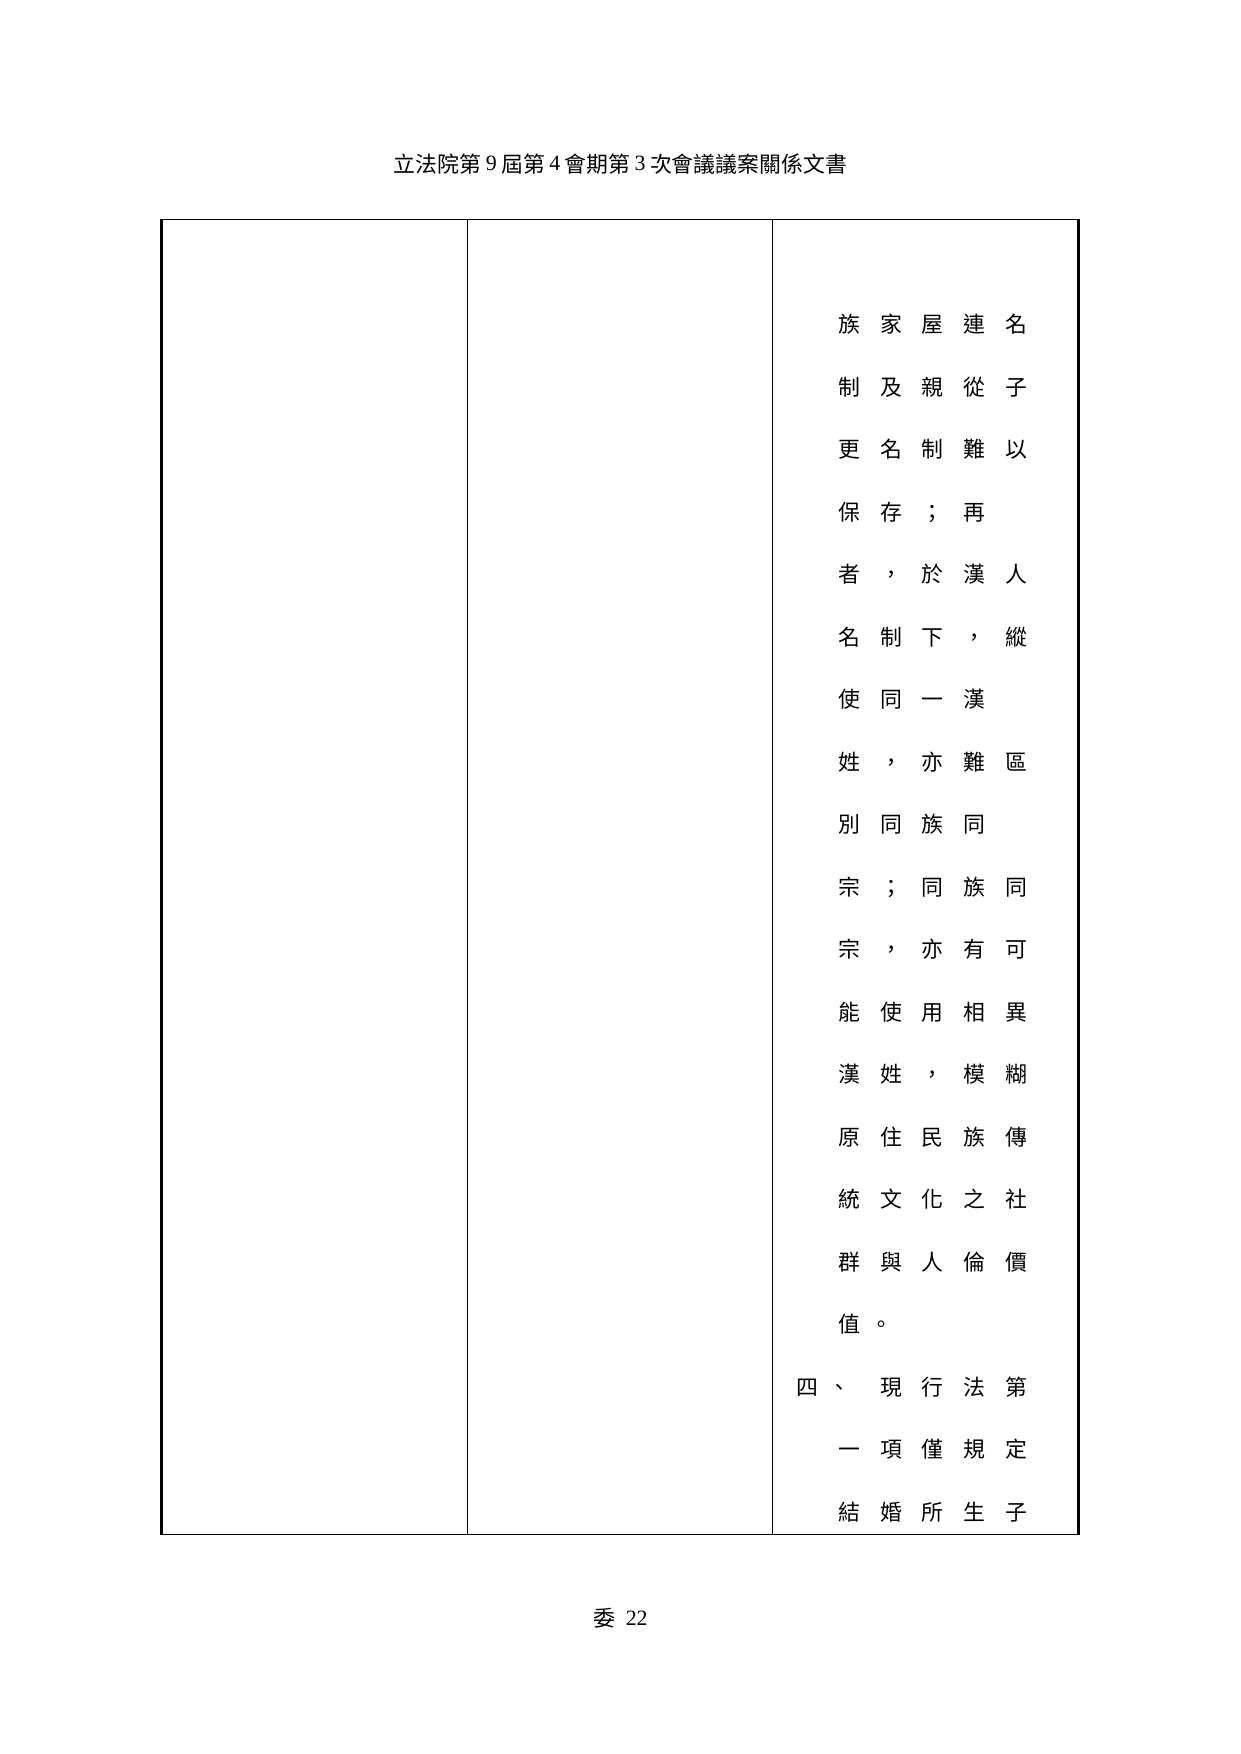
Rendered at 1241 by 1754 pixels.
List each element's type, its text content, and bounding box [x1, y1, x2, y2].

table_cell [163, 220, 467, 1534]
table_cell 族家屋連名制及親從子更名制難以保存；再者，於漢人名制下，縱使同一漢姓，亦難區別同族同宗；同族同宗，亦有可能使用相異漢姓，模糊原住民族傳統文化之社群與人倫價值。 四、現行法第一項僅規定結婚所生子 [773, 220, 1077, 1534]
table_cell [468, 220, 772, 1534]
